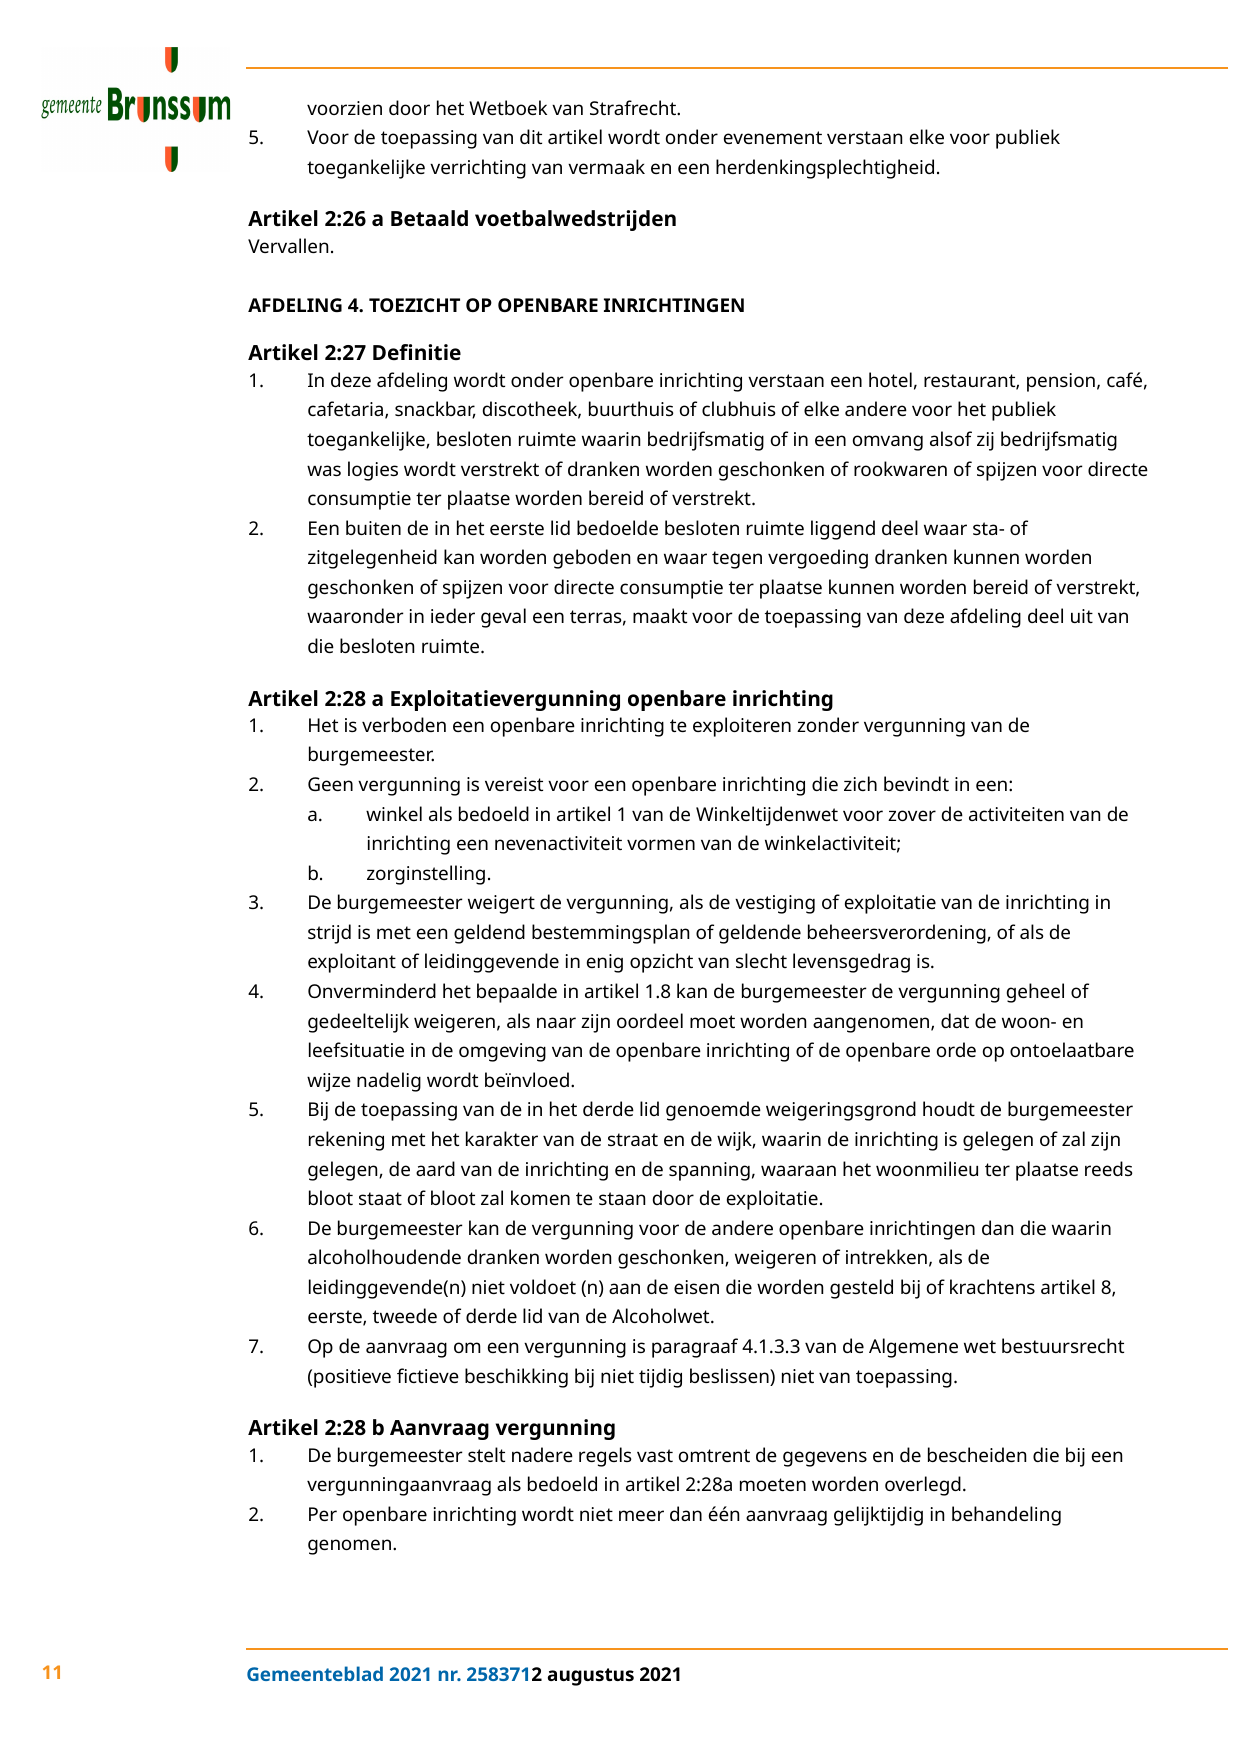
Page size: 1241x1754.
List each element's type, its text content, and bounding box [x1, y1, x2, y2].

text AFDELING 4. TOEZICHT OP OPENBARE INRICHTINGEN [248, 292, 1152, 318]
text Artikel 2:26 a Betaald voetbalwedstrijden [248, 204, 1152, 233]
list De burgemeester stelt nadere regels vast omtrent de gegevens en de bescheiden die bij een vergunningaanvraag als bedoeld in artikel 2:28a moeten worden overlegd. [248, 1442, 1152, 1497]
list Onverminderd het bepaalde in artikel 1.8 kan de burgemeester de vergunning geheel of gedeeltelijk weigeren, als naar zijn oordeel moet worden aangenomen, dat de woon- en leefsituatie in de omgeving van de openbare inrichting of de openbare orde op ontoelaatbare wijze nadelig wordt beïnvloed. [248, 978, 1152, 1093]
list Per openbare inrichting wordt niet meer dan één aanvraag gelijktijdig in behandeling genomen. [248, 1501, 1152, 1556]
text Vervallen. [248, 233, 1152, 258]
text Artikel 2:28 b Aanvraag vergunning [248, 1413, 1152, 1442]
list De burgemeester kan de vergunning voor de andere openbare inrichtingen dan die waarin alcoholhoudende dranken worden geschonken, weigeren of intrekken, als de leidinggevende(n) niet voldoet (n) aan de eisen die worden gesteld bij of krachtens artikel 8, eerste, tweede of derde lid van de Alcoholwet. [248, 1215, 1152, 1329]
list Een buiten de in het eerste lid bedoelde besloten ruimte liggend deel waar sta- of zitgelegenheid kan worden geboden en waar tegen vergoeding dranken kunnen worden geschonken of spijzen voor directe consumptie ter plaatse kunnen worden bereid of verstrekt, waaronder in ieder geval een terras, maakt voor de toepassing van deze afdeling deel uit van die besloten ruimte. [248, 515, 1152, 659]
picture [41, 47, 231, 172]
list De burgemeester weigert de vergunning, als de vestiging of exploitatie van de inrichting in strijd is met een geldend bestemmingsplan of geldende beheersverordening, of als de exploitant of leidinggevende in enig opzicht van slecht levensgedrag is. [248, 889, 1152, 974]
list Voor de toepassing van dit artikel wordt onder evenement verstaan elke voor publiek toegankelijke verrichting van vermaak en een herdenkingsplechtigheid. [248, 124, 1152, 180]
list winkel als bedoeld in artikel 1 van de Winkeltijdenwet voor zover de activiteiten van de inrichting een nevenactiviteit vormen van de winkelactiviteit; [307, 801, 1152, 856]
list Bij de toepassing van de in het derde lid genoemde weigeringsgrond houdt de burgemeester rekening met het karakter van de straat en de wijk, waarin de inrichting is gelegen of zal zijn gelegen, de aard van de inrichting en de spanning, waaraan het woonmilieu ter plaatse reeds bloot staat of bloot zal komen te staan door de exploitatie. [248, 1097, 1152, 1211]
list Op de aanvraag om een vergunning is paragraaf 4.1.3.3 van de Algemene wet bestuursrecht (positieve fictieve beschikking bij niet tijdig beslissen) niet van toepassing. [248, 1333, 1152, 1389]
list In deze afdeling wordt onder openbare inrichting verstaan een hotel, restaurant, pension, café, cafetaria, snackbar, discotheek, buurthuis of clubhuis of elke andere voor het publiek toegankelijke, besloten ruimte waarin bedrijfsmatig of in een omvang alsof zij bedrijfsmatig was logies wordt verstrekt of dranken worden geschonken of rookwaren of spijzen voor directe consumptie ter plaatse worden bereid of verstrekt. [248, 367, 1152, 511]
list voorzien door het Wetboek van Strafrecht. [248, 95, 1152, 121]
text Artikel 2:27 Definitie [248, 338, 1152, 367]
list zorginstelling. [307, 860, 1152, 886]
list Geen vergunning is vereist voor een openbare inrichting die zich bevindt in een: [248, 771, 1152, 797]
text Artikel 2:28 a Exploitatievergunning openbare inrichting [248, 684, 1152, 712]
list Het is verboden een openbare inrichting te exploiteren zonder vergunning van de burgemeester. [248, 712, 1152, 767]
